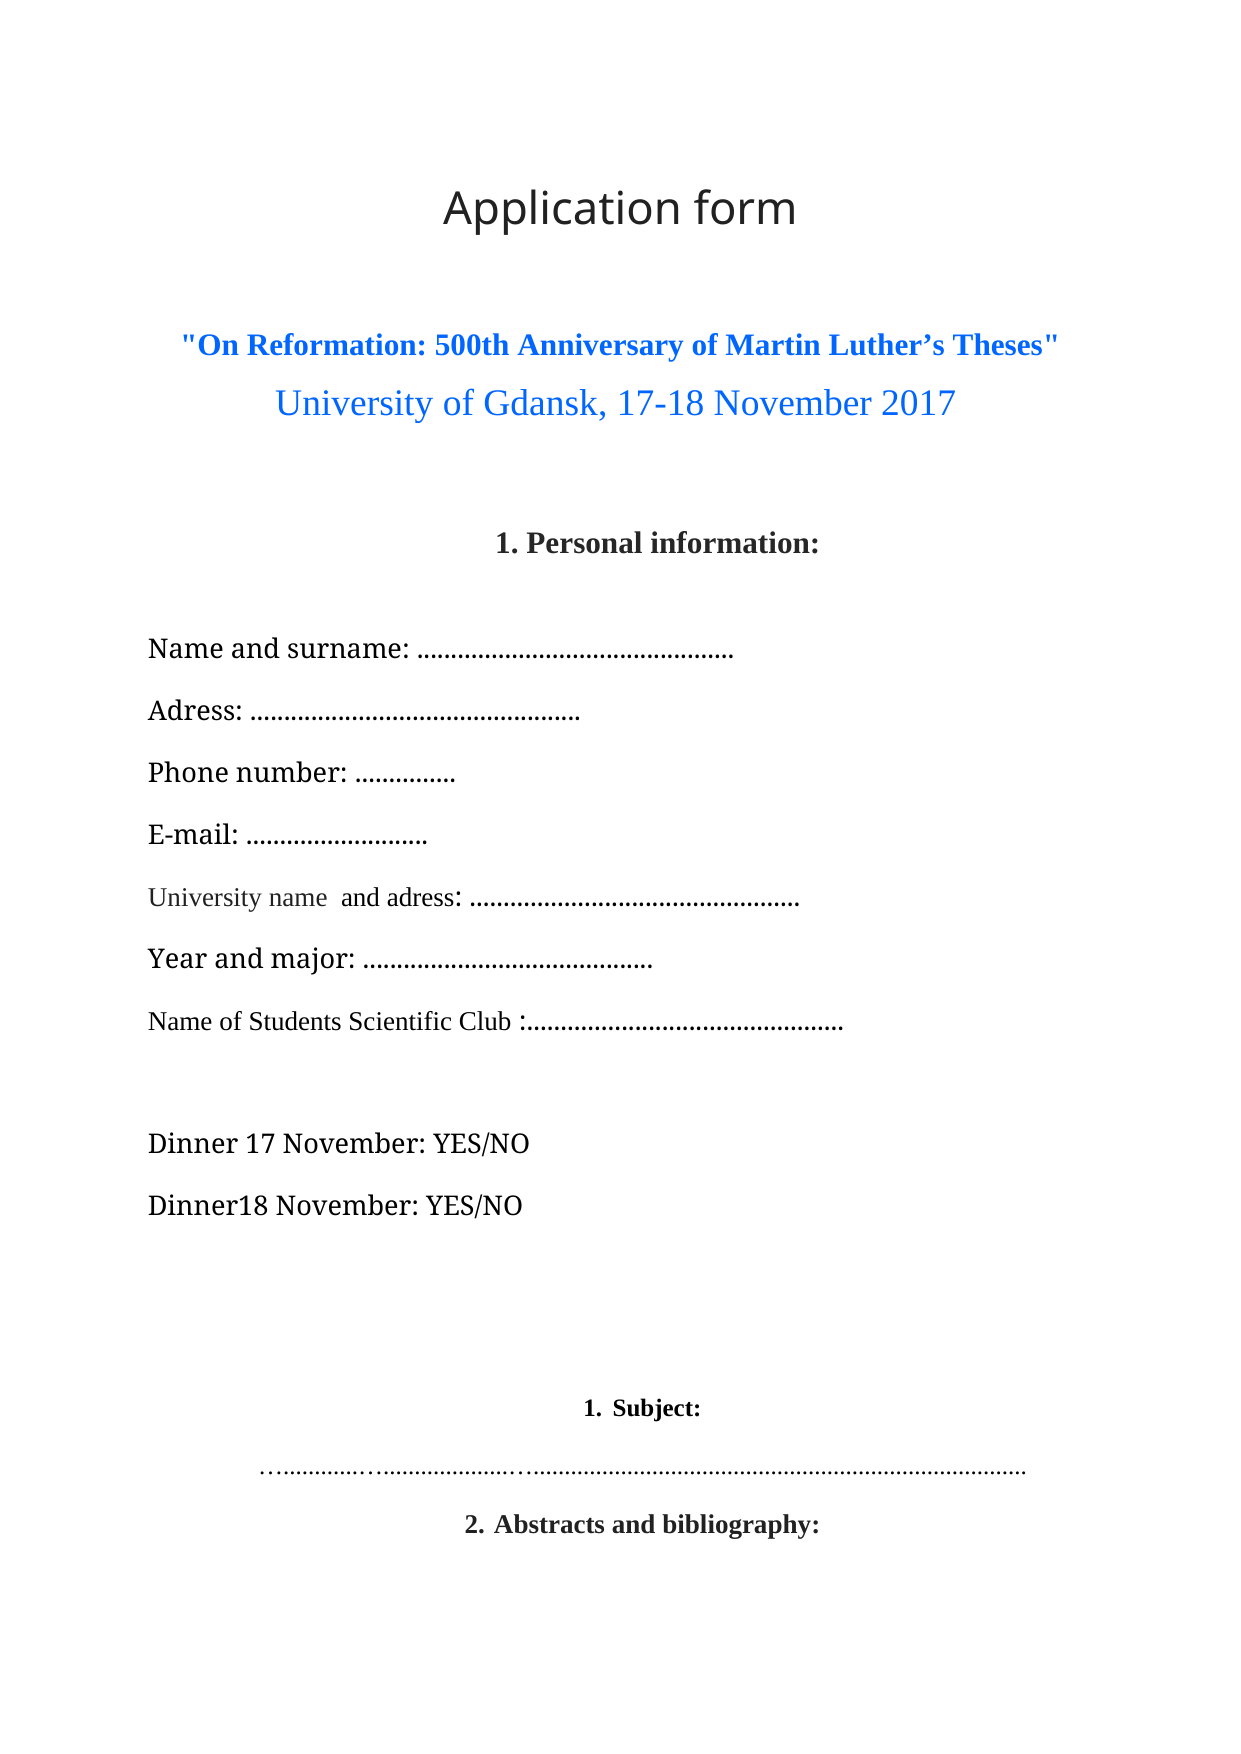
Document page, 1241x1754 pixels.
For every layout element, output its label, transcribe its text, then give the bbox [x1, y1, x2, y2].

text "On Reformation: 500th Anniversary of Martin Luther’s Theses" [148, 326, 1093, 362]
text Name of Students Scientific Club :............................................... [148, 1001, 1093, 1038]
list Subject: [192, 1393, 1093, 1422]
text Application form [148, 176, 1093, 238]
list …............…....................…............................................................................... [192, 1451, 1093, 1479]
text Adress: ................................................. [148, 692, 1093, 729]
text Dinner 17 November: YES/NO [148, 1125, 1093, 1162]
text Name and surname: ............................................... [148, 630, 1093, 667]
list 1. Personal information: [185, 524, 1093, 560]
text University of Gdansk, 17-18 November 2017 [148, 380, 1093, 423]
text University name and adress: ................................................. [148, 877, 1093, 914]
text Phone number: ............... [148, 754, 1093, 791]
text E-mail: ........................... [148, 816, 1093, 852]
text Dinner18 November: YES/NO [148, 1187, 1093, 1224]
text Year and major: ........................................... [148, 939, 1093, 976]
list Abstracts and bibliography: [192, 1508, 1093, 1539]
